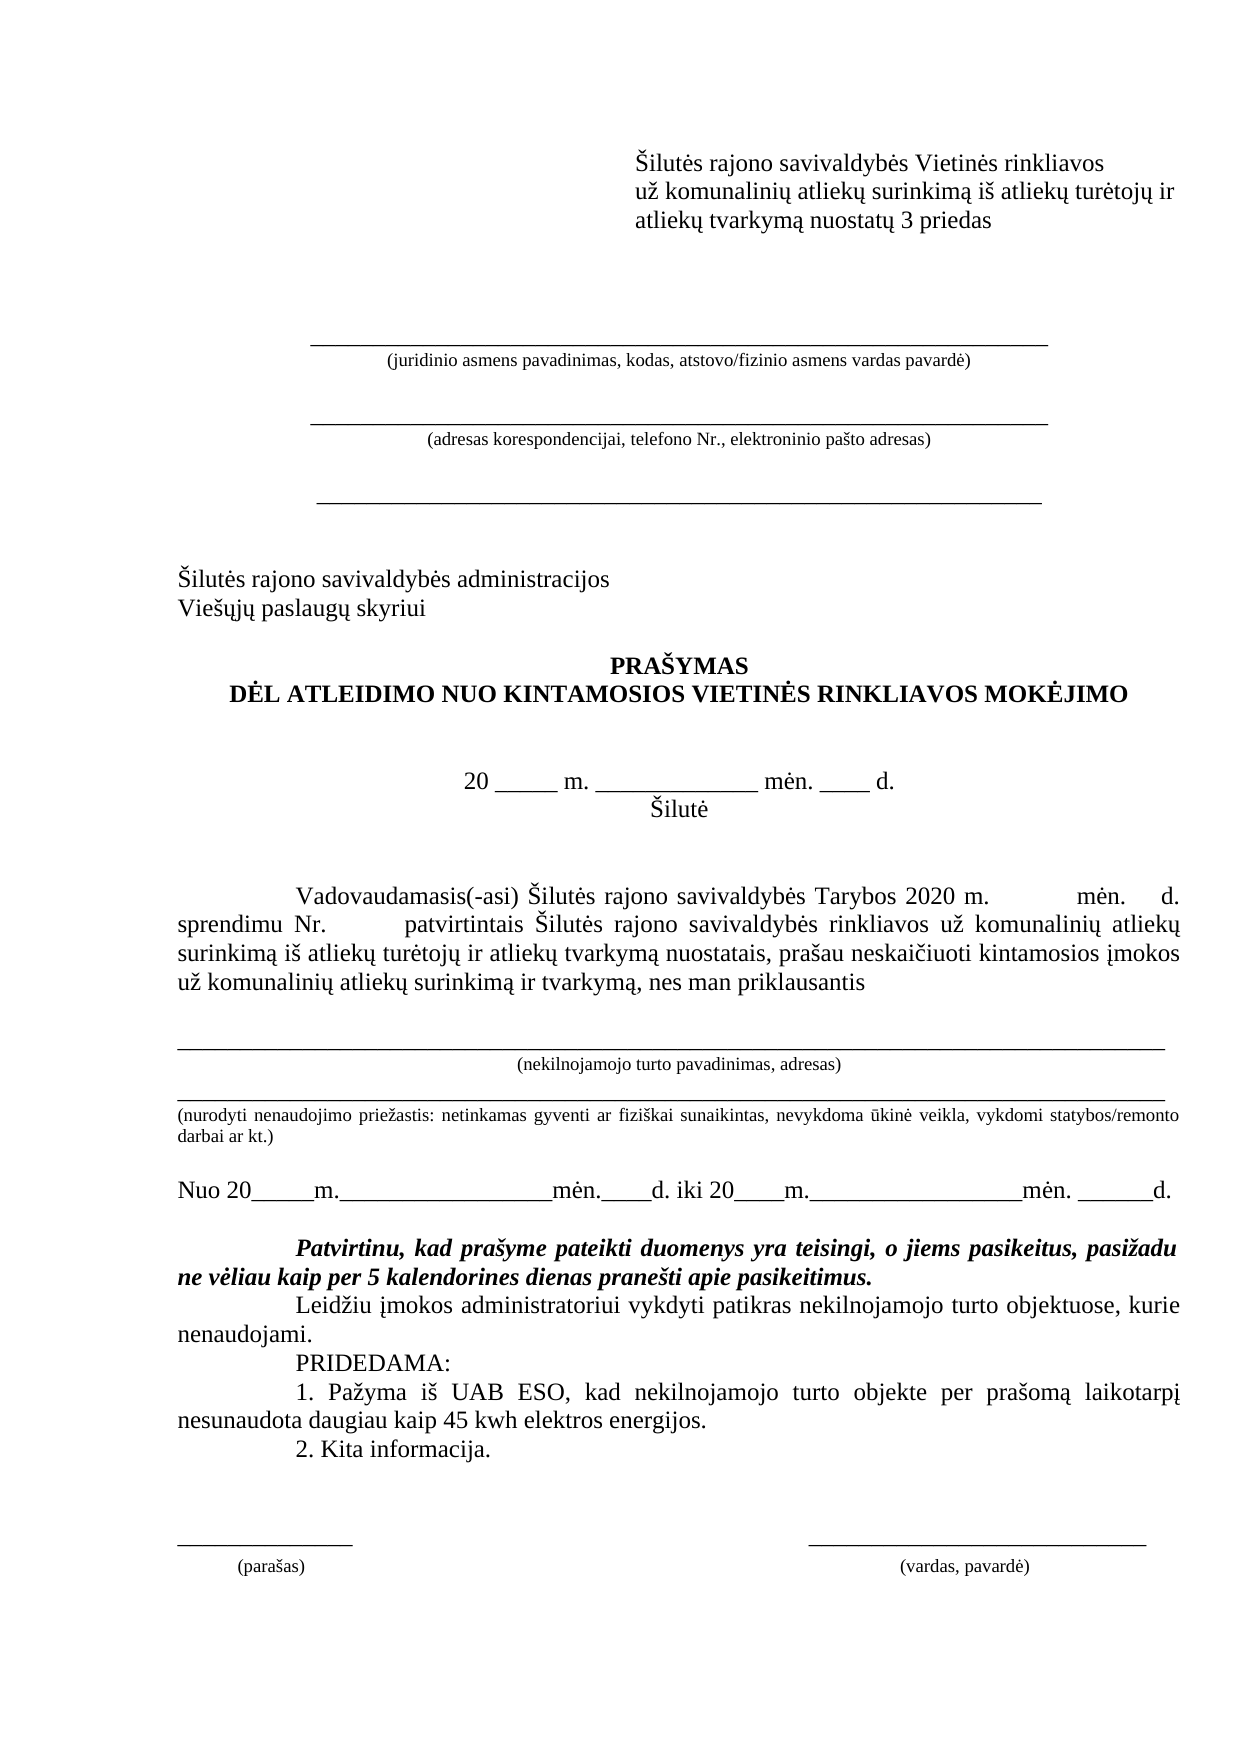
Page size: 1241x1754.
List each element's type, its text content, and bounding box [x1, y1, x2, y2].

text _______________________________________________________________________________ [177, 1024, 1181, 1053]
text (adresas korespondencijai, telefono Nr., elektroninio pašto adresas) [177, 428, 1181, 449]
text PRAŠYMAS [177, 651, 1181, 679]
text ___________________________________________________________ [177, 399, 1181, 428]
text Leidžiu įmokos administratoriui vykdyti patikras nekilnojamojo turto objektuose, kurie nenaudojami. [177, 1290, 1181, 1348]
text 20 _____ m. _____________ mėn. ____ d. [177, 766, 1181, 794]
text Patvirtinu, kad prašyme pateikti duomenys yra teisingi, o jiems pasikeitus, pasižadu ne vėliau kaip per 5 kalendorines dienas pranešti apie pasikeitimus. [177, 1233, 1181, 1290]
text DĖL ATLEIDIMO NUO KINTAMOSIOS VIETINĖS RINKLIAVOS MOKĖJIMO [177, 679, 1181, 708]
text ______________ ___________________________ [177, 1520, 1181, 1549]
text 1. Pažyma iš UAB ESO, kad nekilnojamojo turto objekte per prašomą laikotarpį nesunaudota daugiau kaip 45 kwh elektros energijos. [177, 1377, 1181, 1434]
text atliekų tvarkymą nuostatų 3 priedas [177, 205, 1181, 234]
text ___________________________________________________________ [177, 320, 1181, 349]
text Nuo 20_____m._________________mėn.____d. iki 20____m._________________mėn. ______d. [177, 1175, 1181, 1204]
text Šilutė [177, 794, 1181, 823]
text 2. Kita informacija. [177, 1434, 1181, 1463]
text _______________________________________________________________________________ [177, 1075, 1181, 1103]
text Šilutės rajono savivaldybės Vietinės rinkliavos [177, 148, 1181, 176]
text __________________________________________________________ [177, 478, 1181, 507]
text (juridinio asmens pavadinimas, kodas, atstovo/fizinio asmens vardas pavardė) [177, 349, 1181, 370]
text (nurodyti nenaudojimo priežastis: netinkamas gyventi ar fiziškai sunaikintas, nevykdoma ūkinė veikla, vykdomi statybos/remonto darbai ar kt.) [177, 1103, 1181, 1147]
text Viešųjų paslaugų skyriui [177, 593, 1181, 622]
text Šilutės rajono savivaldybės administracijos [177, 564, 1181, 593]
text (nekilnojamojo turto pavadinimas, adresas) [177, 1053, 1181, 1075]
text Vadovaudamasis(-asi) Šilutės rajono savivaldybės Tarybos 2020 m. mėn. d. sprendimu Nr. patvirtintais Šilutės rajono savivaldybės rinkliavos už komunalinių atliekų surinkimą iš atliekų turėtojų ir atliekų tvarkymą nuostatais, prašau neskaičiuoti kintamosios įmokos už komunalinių atliekų surinkimą ir tvarkymą, nes man priklausantis [177, 881, 1181, 996]
text PRIDEDAMA: [177, 1348, 1181, 1377]
text (parašas) (vardas, pavardė) [177, 1549, 1181, 1578]
text už komunalinių atliekų surinkimą iš atliekų turėtojų ir [177, 176, 1181, 205]
